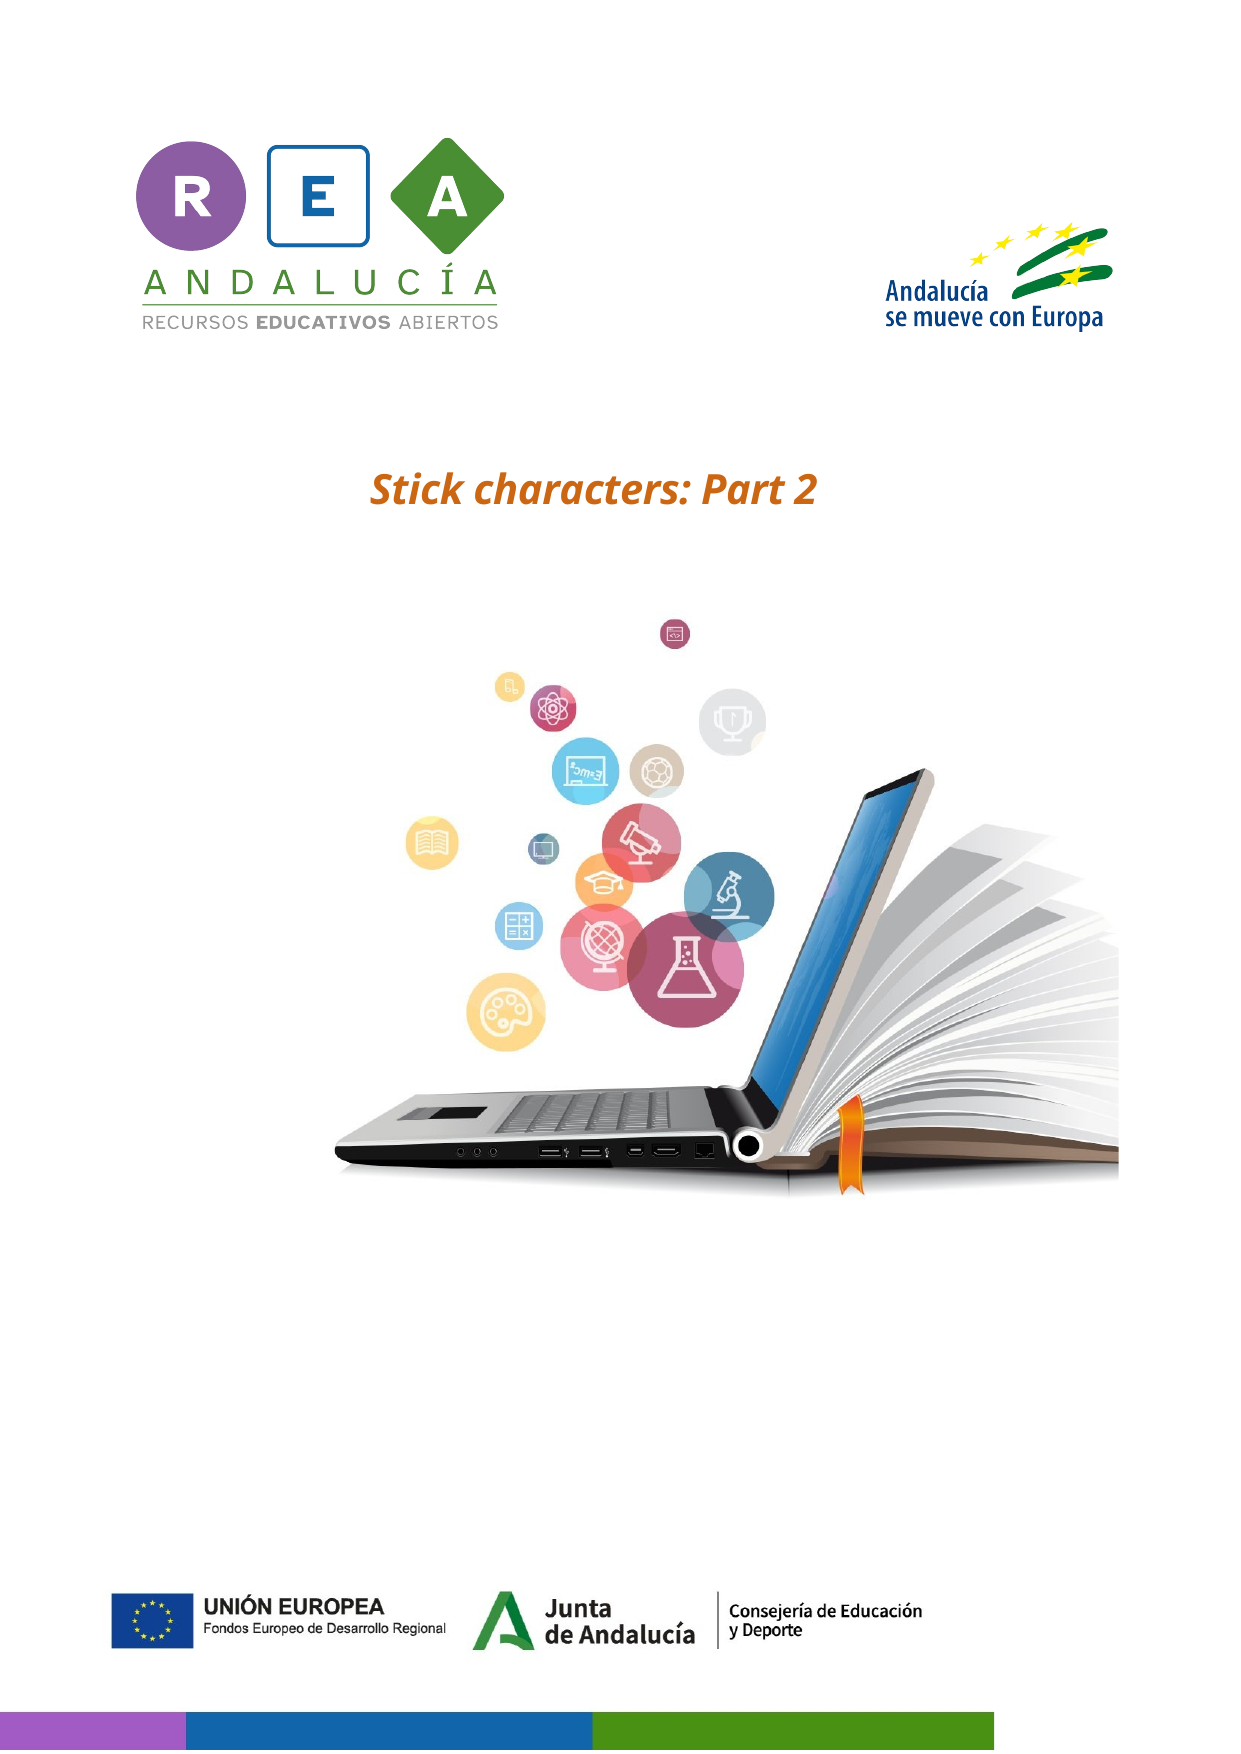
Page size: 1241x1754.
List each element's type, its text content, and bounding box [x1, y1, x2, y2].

picture [885, 221, 1115, 332]
title Stick characters: Part 2 [369, 459, 1132, 516]
picture [331, 610, 1119, 1200]
picture [0, 1589, 995, 1750]
picture [134, 135, 508, 332]
